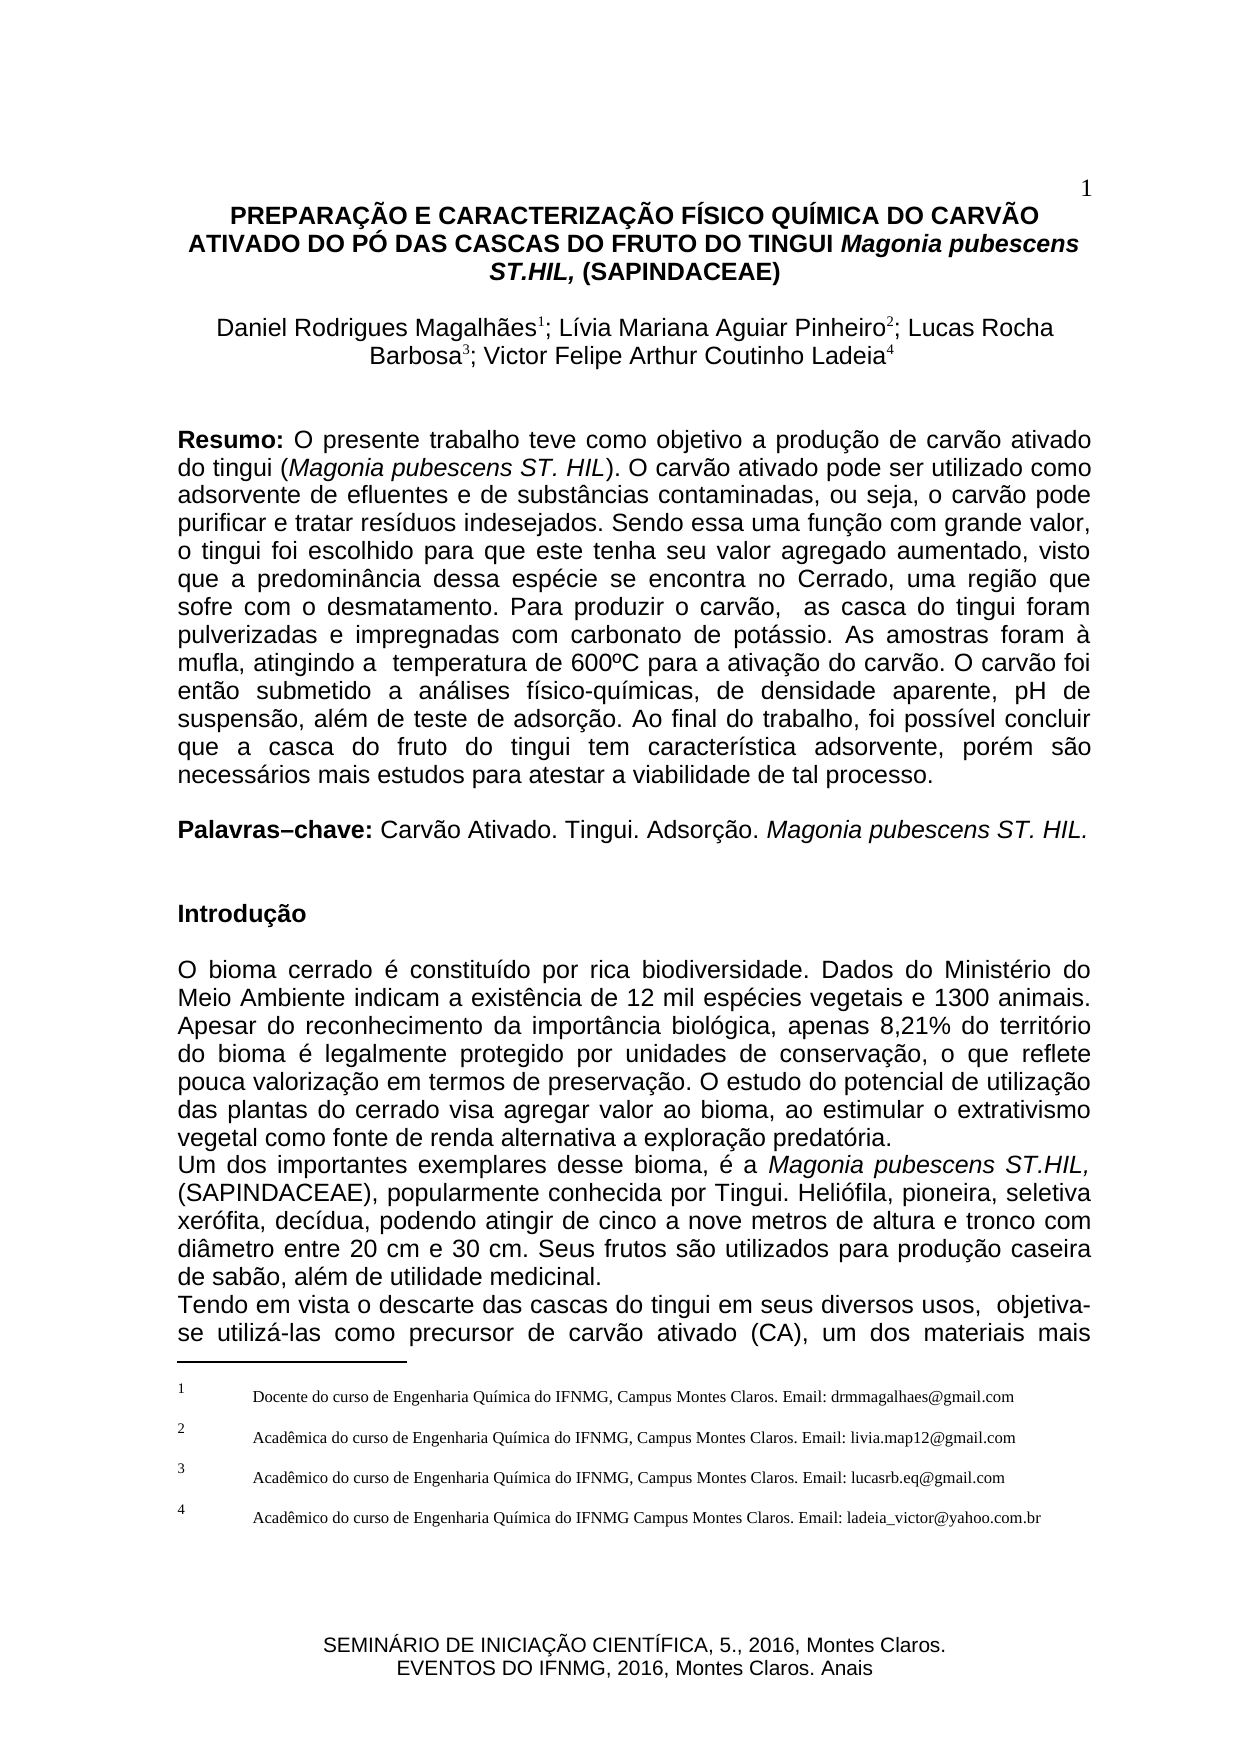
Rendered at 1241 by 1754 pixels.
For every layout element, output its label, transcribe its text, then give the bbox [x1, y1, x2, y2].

text O bioma cerrado é constituído por rica biodiversidade. Dados do Ministério do Meio Ambiente indicam a existência de 12 mil espécies vegetais e 1300 animais. Apesar do reconhecimento da importância biológica, apenas 8,21% do território do bioma é legalmente protegido por unidades de conservação, o que reflete pouca valorização em termos de preservação. O estudo do potencial de utilização das plantas do cerrado visa agregar valor ao bioma, ao estimular o extrativismo vegetal como fonte de renda alternativa a exploração predatória. [177, 956, 1092, 1151]
text Introdução [177, 900, 1092, 928]
text Palavras–chave: Carvão Ativado. Tingui. Adsorção. Magonia pubescens ST. HIL. [177, 816, 1092, 844]
text Acadêmica do curso de Engenharia Química do IFNMG, Campus Montes Claros. Email: livia.map12@gmail.com [177, 1421, 1092, 1448]
text Acadêmico do curso de Engenharia Química do IFNMG, Campus Montes Claros. Email: lucasrb.eq@gmail.com [177, 1461, 1092, 1489]
text Daniel Rodrigues Magalhães; Lívia Mariana Aguiar Pinheiro; Lucas Rocha Barbosa; Victor Felipe Arthur Coutinho Ladeia [177, 313, 1092, 369]
text Resumo: O presente trabalho teve como objetivo a produção de carvão ativado do tingui (Magonia pubescens ST. HIL). O carvão ativado pode ser utilizado como adsorvente de efluentes e de substâncias contaminadas, ou seja, o carvão pode purificar e tratar resíduos indesejados. Sendo essa uma função com grande valor, o tingui foi escolhido para que este tenha seu valor agregado aumentado, visto que a predominância dessa espécie se encontra no Cerrado, uma região que sofre com o desmatamento. Para produzir o carvão, as casca do tingui foram pulverizadas e impregnadas com carbonato de potássio. As amostras foram à mufla, atingindo a temperatura de 600ºC para a ativação do carvão. O carvão foi então submetido a análises físico-químicas, de densidade aparente, pH de suspensão, além de teste de adsorção. Ao final do trabalho, foi possível concluir que a casca do fruto do tingui tem característica adsorvente, porém são necessários mais estudos para atestar a viabilidade de tal processo. [177, 425, 1092, 788]
text Acadêmico do curso de Engenharia Química do IFNMG Campus Montes Claros. Email: ladeia_victor@yahoo.com.br [177, 1501, 1092, 1529]
picture [376, 0, 874, 164]
text PREPARAÇÃO E CARACTERIZAÇÃO FÍSICO QUÍMICA DO CARVÃO ATIVADO DO PÓ DAS CASCAS DO FRUTO DO TINGUI Magonia pubescens ST.HIL, (SAPINDACEAE) [177, 202, 1092, 286]
text Um dos importantes exemplares desse bioma, é a Magonia pubescens ST.HIL, (SAPINDACEAE), popularmente conhecida por Tingui. Heliófila, pioneira, seletiva xerófita, decídua, podendo atingir de cinco a nove metros de altura e tronco com diâmetro entre 20 cm e 30 cm. Seus frutos são utilizados para produção caseira de sabão, além de utilidade medicinal. [177, 1151, 1092, 1291]
text Docente do curso de Engenharia Química do IFNMG, Campus Montes Claros. Email: drmmagalhaes@gmail.com [177, 1381, 1092, 1408]
text Tendo em vista o descarte das cascas do tingui em seus diversos usos, objetiva-se utilizá-las como precursor de carvão ativado (CA), um dos materiais mais [177, 1291, 1092, 1347]
